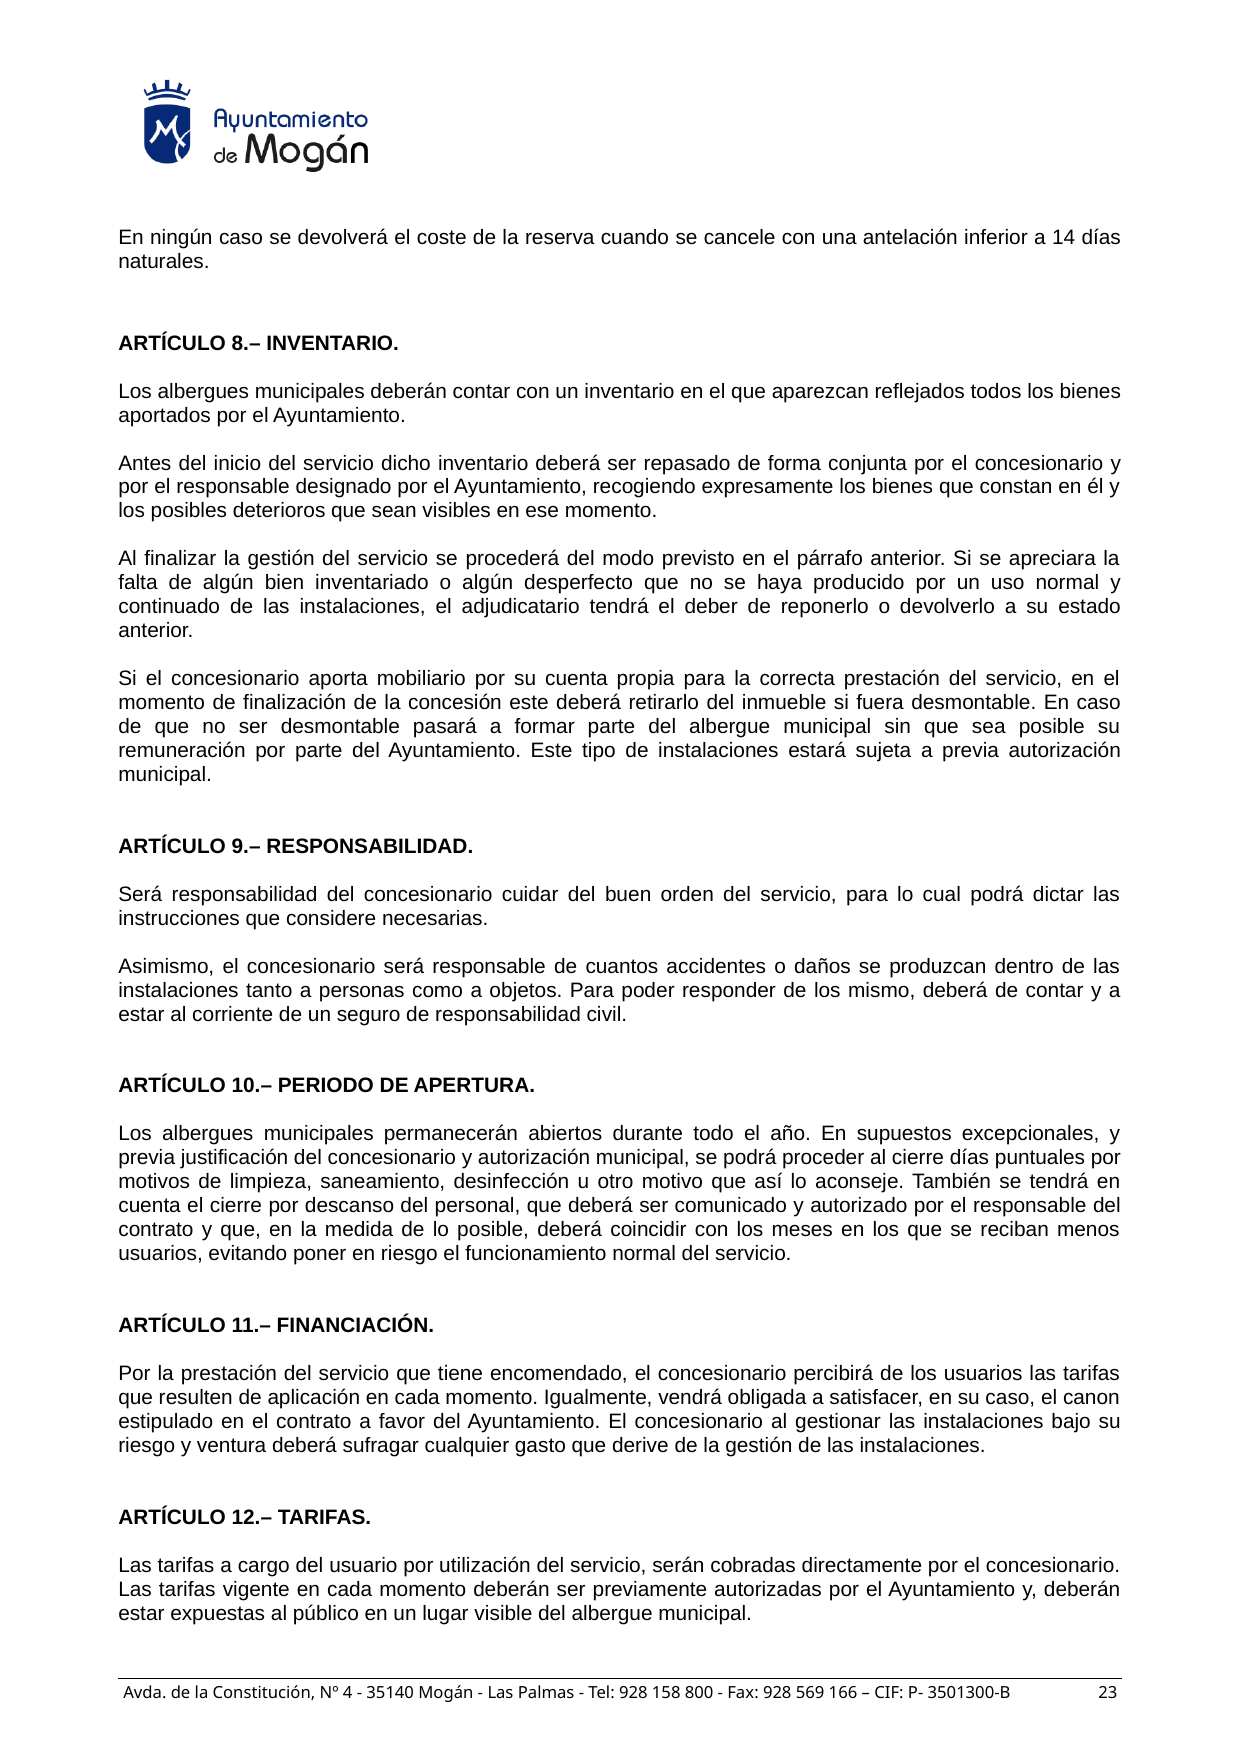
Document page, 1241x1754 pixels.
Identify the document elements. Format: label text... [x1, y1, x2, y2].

text Las tarifas a cargo del usuario por utilización del servicio, serán cobradas directamente por el concesionario. Las tarifas vigente en cada momento deberán ser previamente autorizadas por el Ayuntamiento y, deberán estar expuestas al público en un lugar visible del albergue municipal. [118, 1552, 1122, 1624]
text Si el concesionario aporta mobiliario por su cuenta propia para la correcta prestación del servicio, en el momento de finalización de la concesión este deberá retirarlo del inmueble si fuera desmontable. En caso de que no ser desmontable pasará a formar parte del albergue municipal sin que sea posible su remuneración por parte del Ayuntamiento. Este tipo de instalaciones estará sujeta a previa autorización municipal. [118, 666, 1122, 786]
text Los albergues municipales deberán contar con un inventario en el que aparezcan reflejados todos los bienes aportados por el Ayuntamiento. [118, 378, 1122, 426]
text Al finalizar la gestión del servicio se procederá del modo previsto en el párrafo anterior. Si se apreciara la falta de algún bien inventariado o algún desperfecto que no se haya producido por un uso normal y continuado de las instalaciones, el adjudicatario tendrá el deber de reponerlo o devolverlo a su estado anterior. [118, 546, 1122, 642]
subtitle ARTÍCULO 8.– INVENTARIO. [118, 331, 1122, 354]
subtitle ARTÍCULO 9.– RESPONSABILIDAD. [118, 834, 1122, 858]
text Antes del inicio del servicio dicho inventario deberá ser repasado de forma conjunta por el concesionario y por el responsable designado por el Ayuntamiento, recogiendo expresamente los bienes que constan en él y los posibles deterioros que sean visibles en ese momento. [118, 450, 1122, 522]
text Los albergues municipales permanecerán abiertos durante todo el año. En supuestos excepcionales, y previa justificación del concesionario y autorización municipal, se podrá proceder al cierre días puntuales por motivos de limpieza, saneamiento, desinfección u otro motivo que así lo aconseje. También se tendrá en cuenta el cierre por descanso del personal, que deberá ser comunicado y autorizado por el responsable del contrato y que, en la medida de lo posible, deberá coincidir con los meses en los que se reciban menos usuarios, evitando poner en riesgo el funcionamiento normal del servicio. [118, 1121, 1122, 1265]
text Asimismo, el concesionario será responsable de cuantos accidentes o daños se produzcan dentro de las instalaciones tanto a personas como a objetos. Para poder responder de los mismo, deberá de contar y a estar al corriente de un seguro de responsabilidad civil. [118, 953, 1122, 1025]
text Por la prestación del servicio que tiene encomendado, el concesionario percibirá de los usuarios las tarifas que resulten de aplicación en cada momento. Igualmente, vendrá obligada a satisfacer, en su caso, el canon estipulado en el contrato a favor del Ayuntamiento. El concesionario al gestionar las instalaciones bajo su riesgo y ventura deberá sufragar cualquier gasto que derive de la gestión de las instalaciones. [118, 1361, 1122, 1457]
picture [129, 58, 385, 190]
text Será responsabilidad del concesionario cuidar del buen orden del servicio, para lo cual podrá dictar las instrucciones que considere necesarias. [118, 882, 1122, 929]
text En ningún caso se devolverá el coste de la reserva cuando se cancele con una antelación inferior a 14 días naturales. [118, 225, 1122, 273]
subtitle ARTÍCULO 11.– FINANCIACIÓN. [118, 1313, 1122, 1337]
subtitle ARTÍCULO 12.– TARIFAS. [118, 1504, 1122, 1528]
subtitle ARTÍCULO 10.– PERIODO DE APERTURA. [118, 1073, 1122, 1097]
